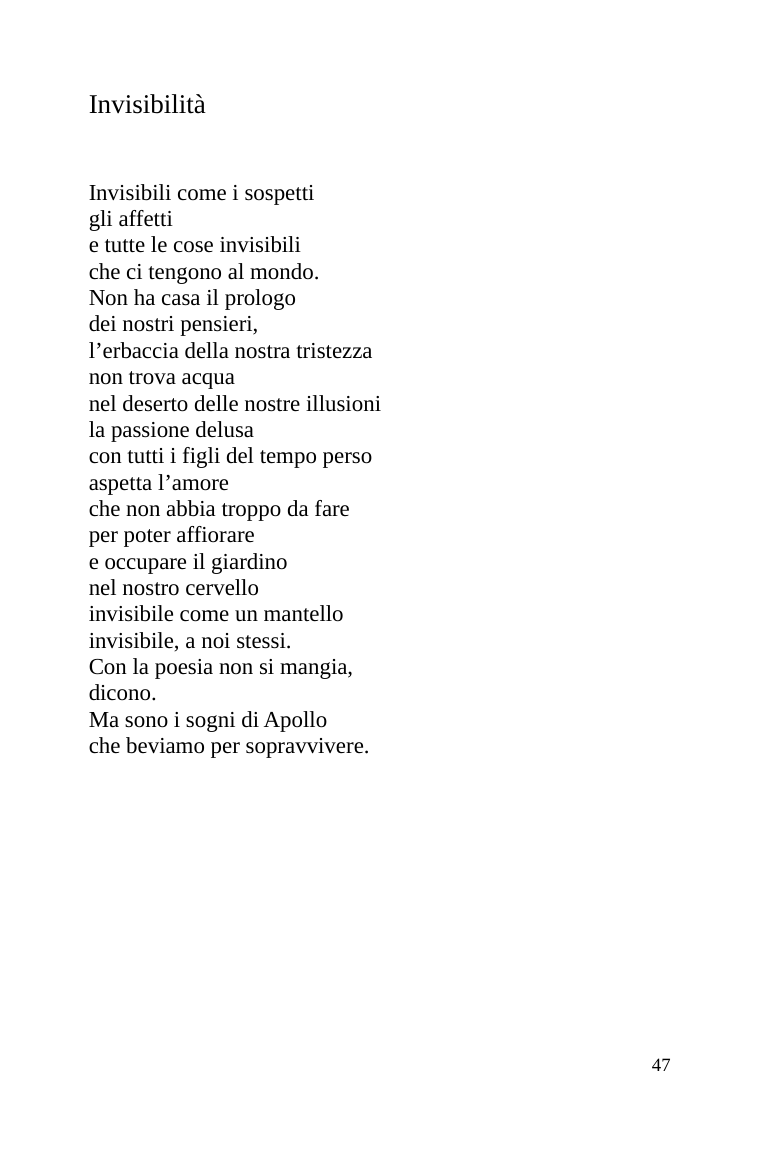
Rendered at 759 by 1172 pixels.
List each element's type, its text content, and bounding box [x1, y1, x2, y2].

text con tutti i figli del tempo perso [88, 442, 670, 469]
text nel deserto delle nostre illusioni [88, 389, 670, 416]
text Non ha casa il prologo [88, 284, 670, 311]
text e occupare il giardino [88, 548, 670, 574]
text Ma sono i sogni di Apollo [88, 706, 670, 732]
text invisibile, a noi stessi. [88, 627, 670, 653]
text dicono. [88, 679, 670, 706]
text che non abbia troppo da fare [88, 495, 670, 521]
text che ci tengono al mondo. [88, 258, 670, 284]
text Con la poesia non si mangia, [88, 653, 670, 679]
text Invisibilità [88, 88, 670, 120]
text non trova acqua [88, 363, 670, 389]
text dei nostri pensieri, [88, 311, 670, 337]
text gli affetti [88, 205, 670, 231]
text per poter affiorare [88, 521, 670, 548]
text invisibile come un mantello [88, 600, 670, 627]
text la passione delusa [88, 416, 670, 442]
text Invisibili come i sospetti [88, 179, 670, 205]
text l’erbaccia della nostra tristezza [88, 337, 670, 363]
text e tutte le cose invisibili [88, 231, 670, 258]
text aspetta l’amore [88, 469, 670, 495]
text nel nostro cervello [88, 574, 670, 600]
text che beviamo per sopravvivere. [88, 732, 670, 758]
